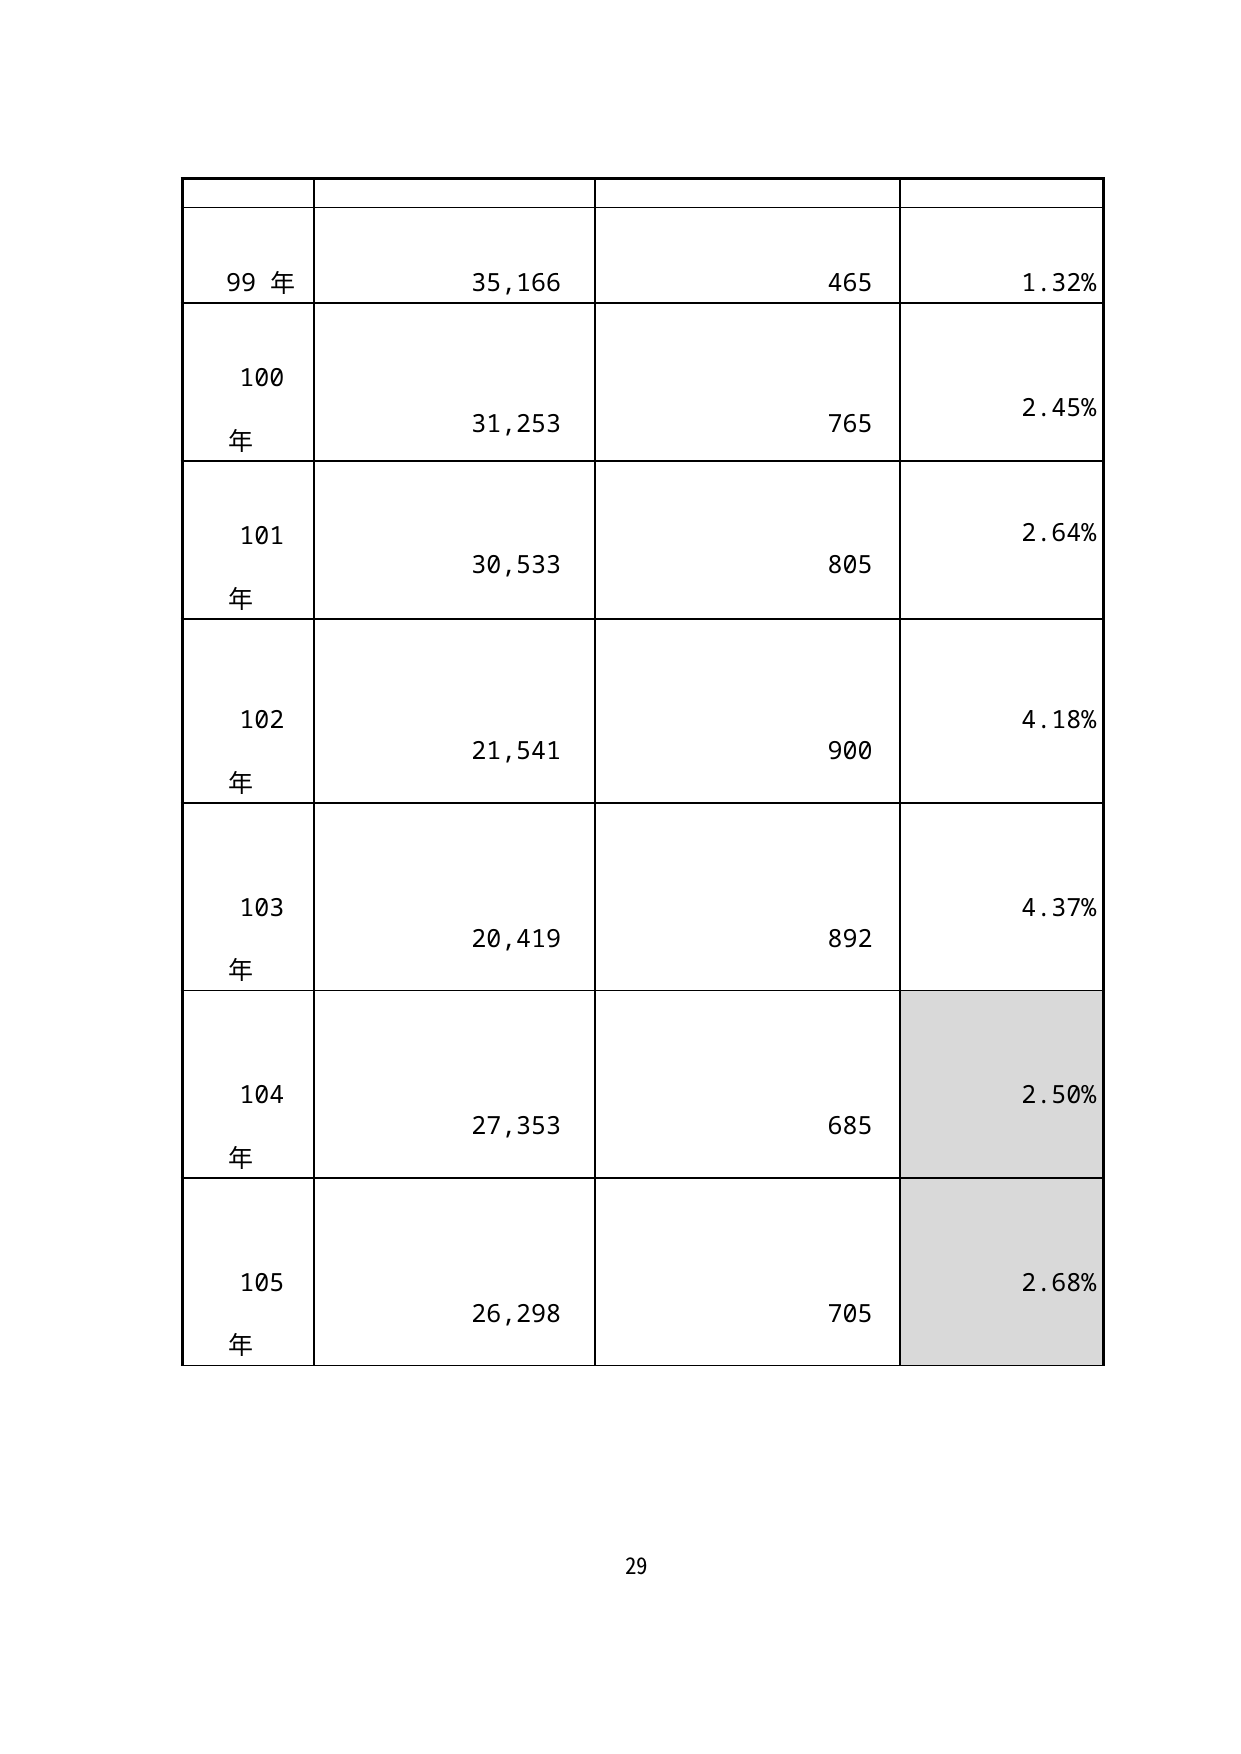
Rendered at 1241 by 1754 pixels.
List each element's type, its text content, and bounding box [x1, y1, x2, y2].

table_cell 104年 [184, 991, 313, 1177]
table_cell 27,353 [315, 991, 594, 1177]
table_cell 2.50% [901, 991, 1102, 1177]
table_header A檢查家數 [315, 180, 594, 207]
table_cell 31,253 [315, 304, 594, 460]
table_cell 1.32% [901, 208, 1102, 302]
table_cell 105年 [184, 1179, 313, 1365]
table_cell 101年 [184, 462, 313, 618]
table_cell 900 [596, 620, 899, 802]
table_cell 805 [596, 462, 899, 618]
table_cell 30,533 [315, 462, 594, 618]
table_header 年 [184, 180, 313, 207]
table_cell 35,166 [315, 208, 594, 302]
table_header B違法家數 [596, 180, 899, 207]
table_cell 4.18% [901, 620, 1102, 802]
table_cell 2.64% [901, 462, 1102, 618]
table_cell 2.68% [901, 1179, 1102, 1365]
table_cell 765 [596, 304, 899, 460]
table_cell 685 [596, 991, 899, 1177]
table_cell 103年 [184, 804, 313, 990]
table_header B/A [901, 180, 1102, 207]
table_cell 2.45% [901, 304, 1102, 460]
table_cell 21,541 [315, 620, 594, 802]
table_cell 465 [596, 208, 899, 302]
table_cell 4.37% [901, 804, 1102, 990]
table_cell 705 [596, 1179, 899, 1365]
table_cell 892 [596, 804, 899, 990]
table_cell 99年 [184, 208, 313, 302]
table_cell 26,298 [315, 1179, 594, 1365]
table_cell 102年 [184, 620, 313, 802]
table_cell 100年 [184, 304, 313, 460]
table_cell 20,419 [315, 804, 594, 990]
